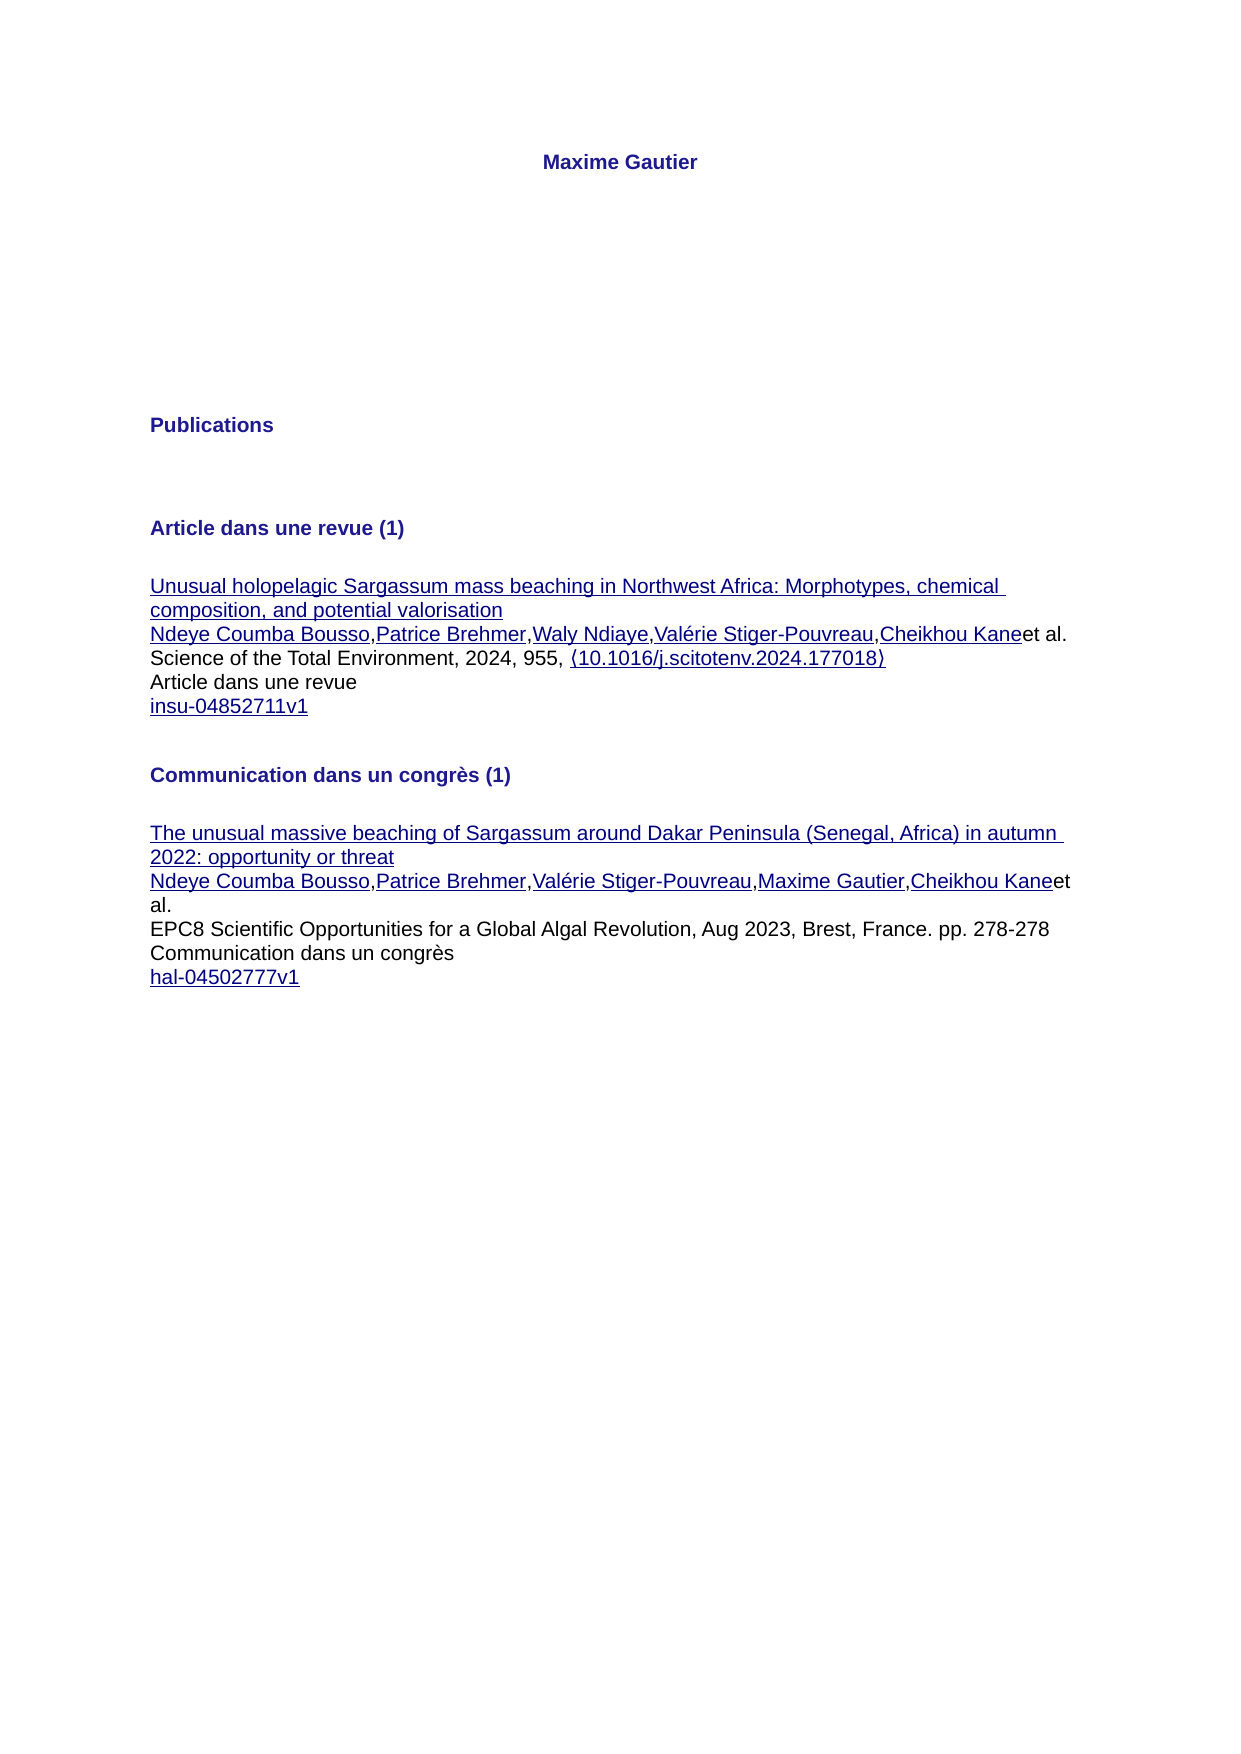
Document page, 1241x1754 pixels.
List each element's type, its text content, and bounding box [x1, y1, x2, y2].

subtitle Publications [150, 412, 1090, 436]
table_header Unusual holopelagic Sargassum mass beaching in Northwest Africa: Morphotypes, chemical composition, and potential valorisation Ndeye Coumba Bousso,Patrice Brehmer,Waly Ndiaye,Valérie Stiger-Pouvreau,Cheikhou Kaneet al. Science of the Total Environment, 2024, 955, ⟨10.1016/j.scitotenv.2024.177018⟩ Article dans une revue insu-04852711v1 [150, 574, 1090, 718]
subtitle Maxime Gautier [150, 150, 1090, 174]
table_header The unusual massive beaching of Sargassum around Dakar Peninsula (Senegal, Africa) in autumn 2022: opportunity or threat Ndeye Coumba Bousso,Patrice Brehmer,Valérie Stiger-Pouvreau,Maxime Gautier,Cheikhou Kaneet al. EPC8 Scientific Opportunities for a Global Algal Revolution, Aug 2023, Brest, France. pp. 278-278 Communication dans un congrès hal-04502777v1 [150, 821, 1090, 988]
subtitle Article dans une revue (1) [150, 516, 1090, 539]
subtitle Communication dans un congrès (1) [150, 762, 1090, 786]
